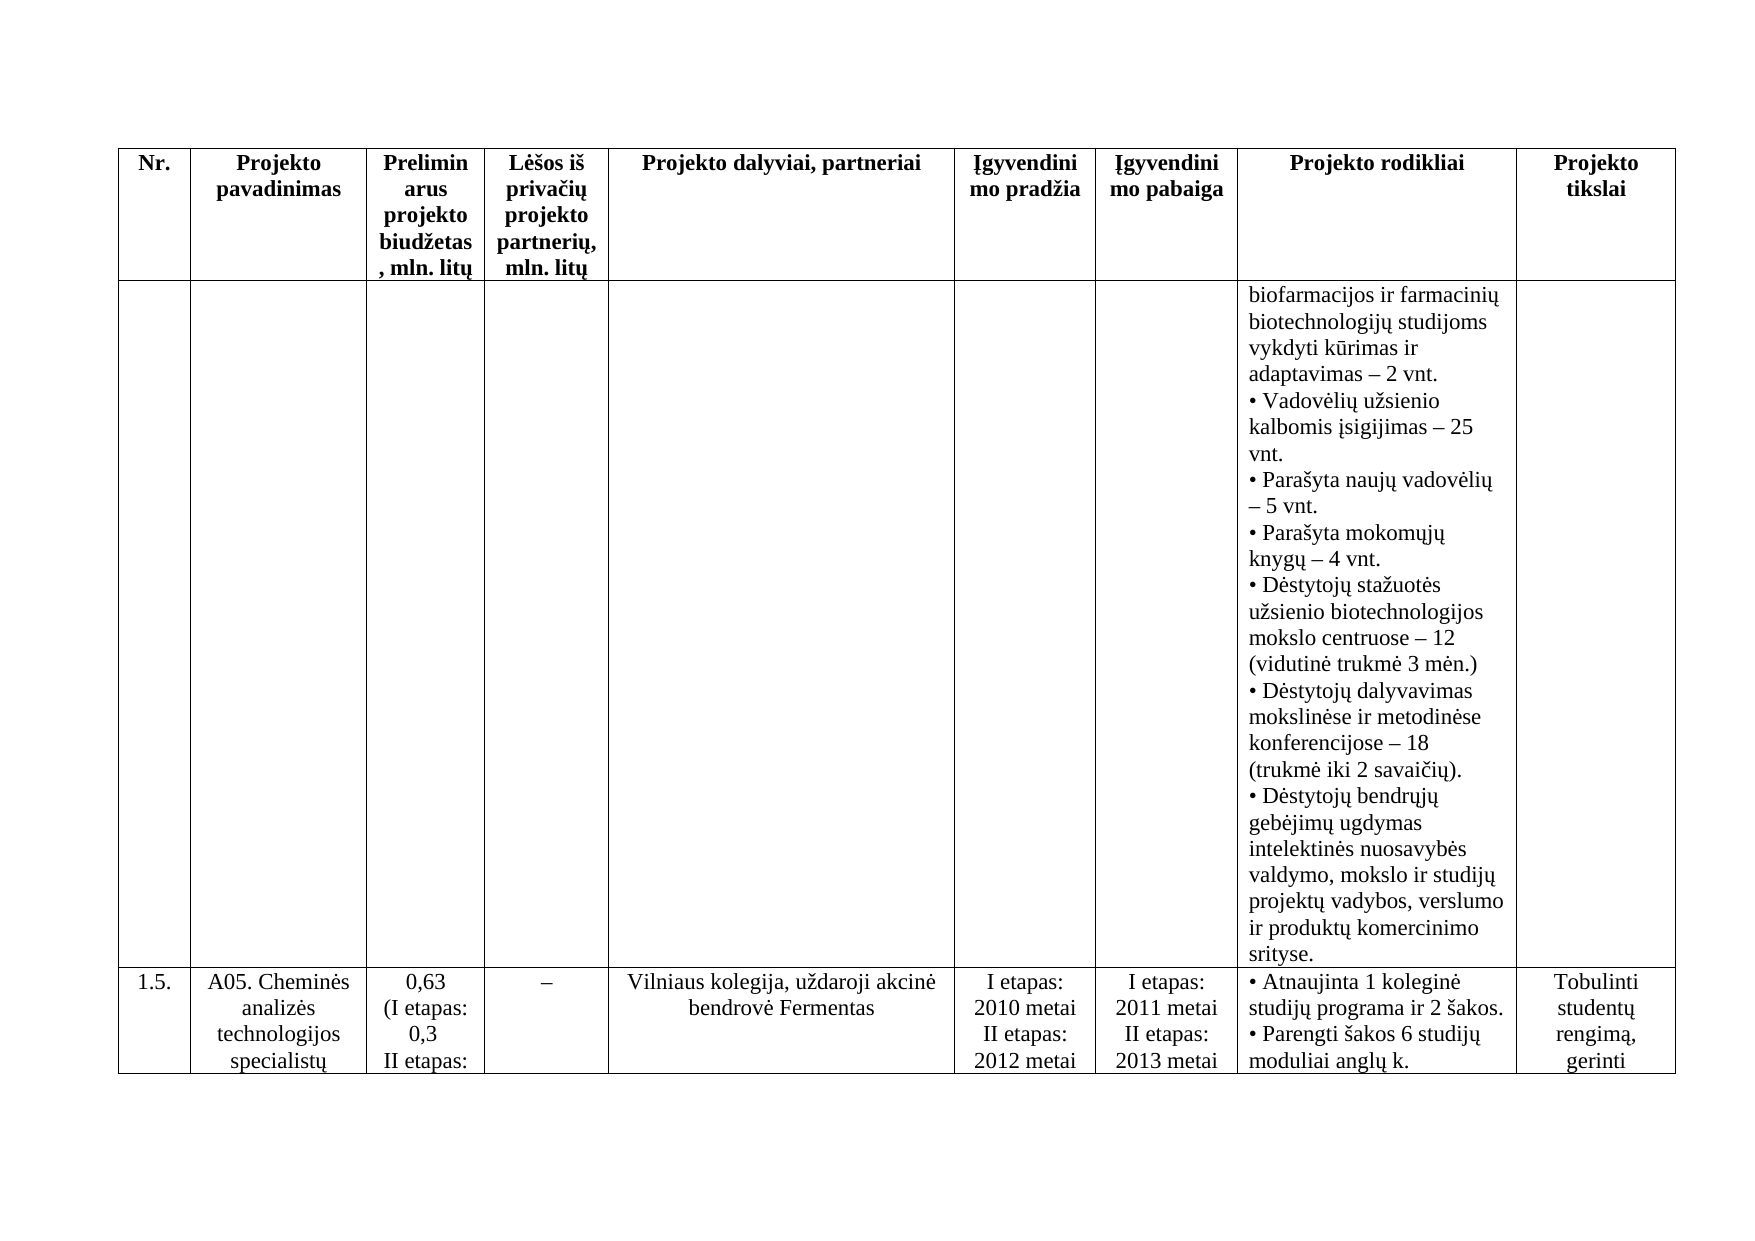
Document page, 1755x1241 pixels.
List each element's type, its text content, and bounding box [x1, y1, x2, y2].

table_cell • Atnaujinta 1 koleginė studijų programa ir 2 šakos. • Parengti šakos 6 studijų moduliai anglų k. [1238, 968, 1516, 1073]
table_header Projekto pavadinimas [191, 149, 366, 280]
table_cell [1517, 281, 1675, 967]
table_header Projekto dalyviai, partneriai [609, 149, 954, 280]
table_cell I etapas: 2011 metai II etapas: 2013 metai [1096, 968, 1237, 1073]
table_cell A05. Cheminės analizės technologijos specialistų [191, 968, 366, 1073]
table_cell Tobulinti studentų rengimą, gerinti [1517, 968, 1675, 1073]
table_cell 1.5. [119, 968, 190, 1073]
table_header Nr. [119, 149, 190, 280]
table_header Įgyvendinimo pradžia [955, 149, 1095, 280]
table_cell – [485, 968, 608, 1073]
table_cell [609, 281, 954, 967]
table_header Įgyvendinimo pabaiga [1096, 149, 1237, 280]
table_header Projekto rodikliai [1238, 149, 1516, 280]
table_header Lėšos iš privačių projekto partnerių, mln. litų [485, 149, 608, 280]
table_cell Vilniaus kolegija, uždaroji akcinė bendrovė Fermentas [609, 968, 954, 1073]
table_cell I etapas: 2010 metai II etapas: 2012 metai [955, 968, 1095, 1073]
table_header Preliminarus projekto biudžetas, mln. litų [367, 149, 484, 280]
table_cell [1096, 281, 1237, 967]
table_cell 0,63 (I etapas: 0,3 II etapas: [367, 968, 484, 1073]
table_cell [955, 281, 1095, 967]
table_cell [485, 281, 608, 967]
table_header Projekto tikslai [1517, 149, 1675, 280]
table_cell [119, 281, 190, 967]
table_cell [367, 281, 484, 967]
table_cell biofarmacijos ir farmacinių biotechnologijų studijoms vykdyti kūrimas ir adaptavimas – 2 vnt. • Vadovėlių užsienio kalbomis įsigijimas – 25 vnt. • Parašyta naujų vadovėlių – 5 vnt. • Parašyta mokomųjų knygų – 4 vnt. • Dėstytojų stažuotės užsienio biotechnologijos mokslo centruose – 12 (vidutinė trukmė 3 mėn.) • Dėstytojų dalyvavimas mokslinėse ir metodinėse konferencijose – 18 (trukmė iki 2 savaičių). • Dėstytojų bendrųjų gebėjimų ugdymas intelektinės nuosavybės valdymo, mokslo ir studijų projektų vadybos, verslumo ir produktų komercinimo srityse. [1238, 281, 1516, 967]
table_cell [191, 281, 366, 967]
